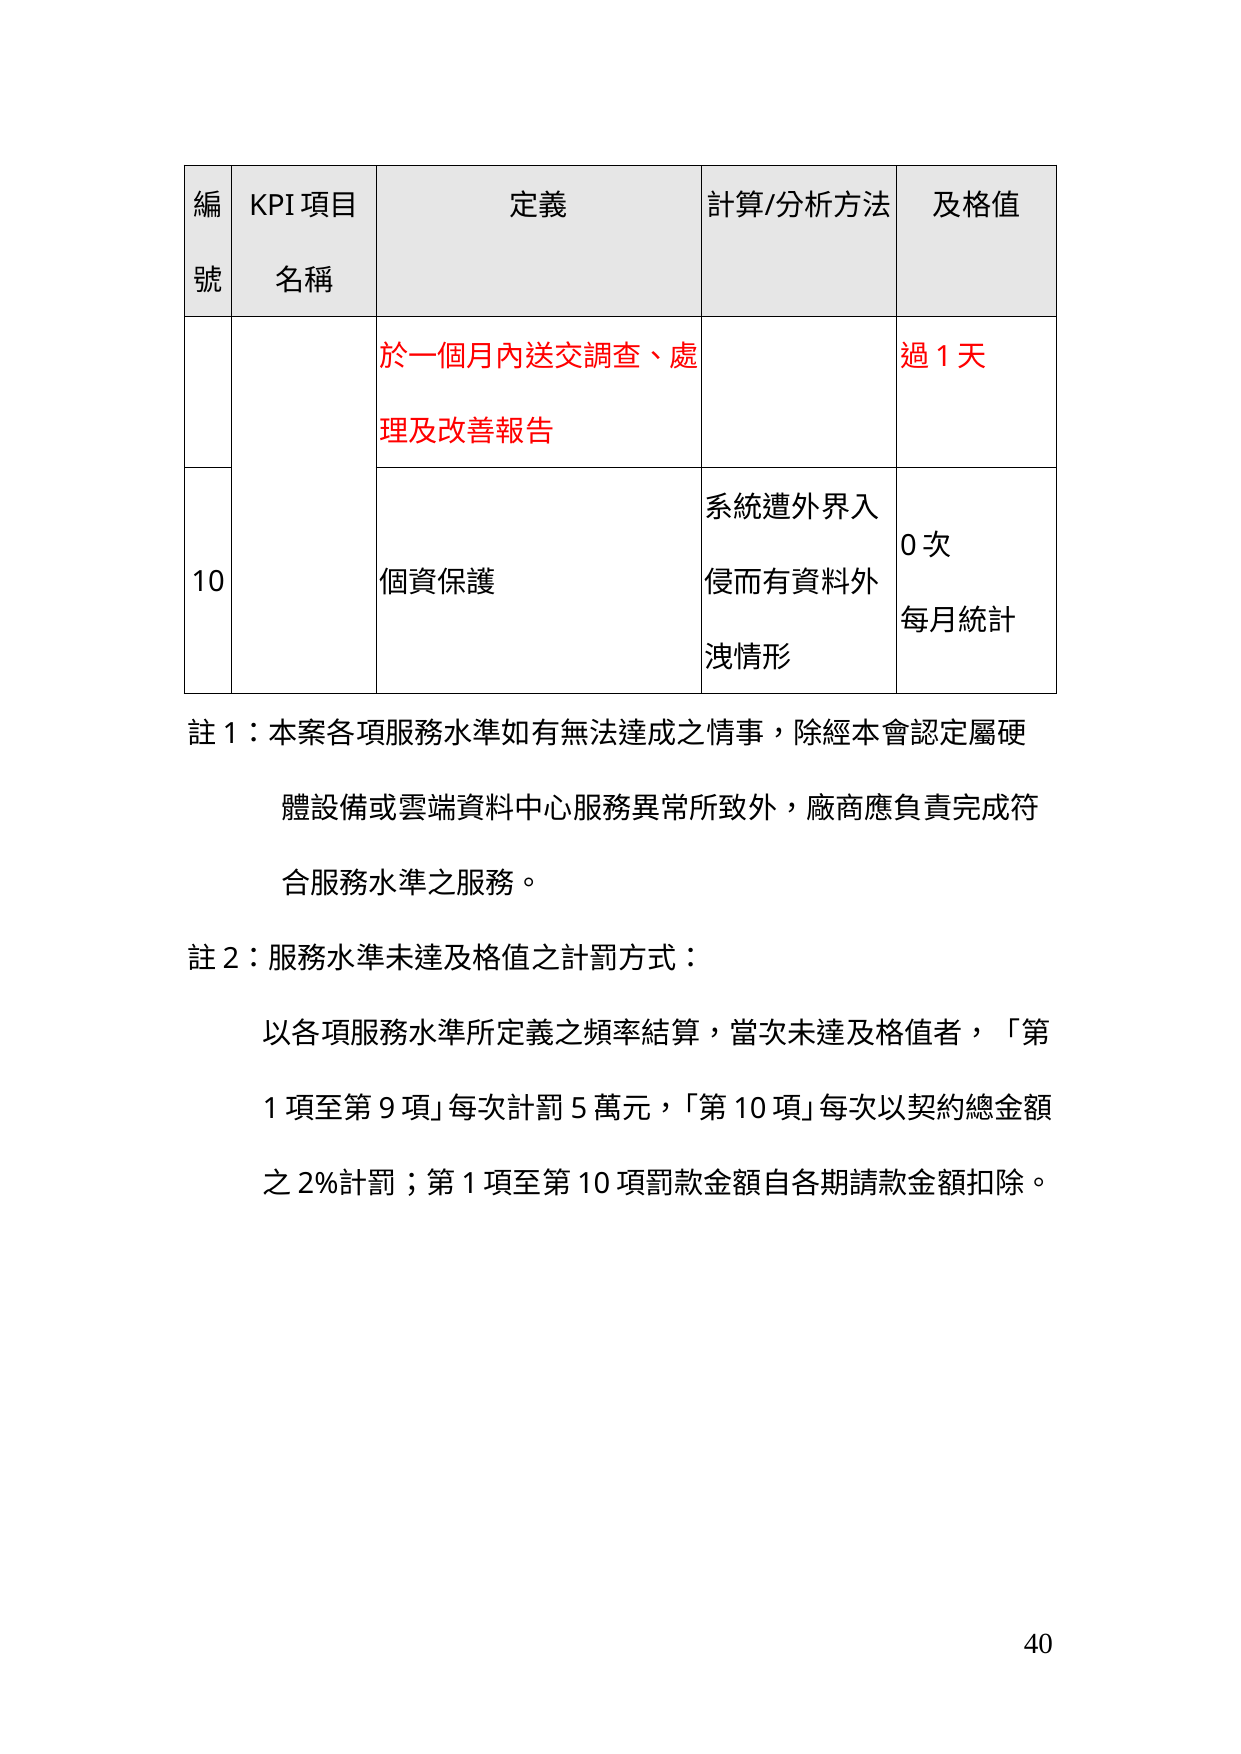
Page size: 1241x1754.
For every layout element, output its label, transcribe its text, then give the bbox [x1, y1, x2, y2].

table_cell 過1天 [897, 317, 1056, 467]
table_cell [185, 317, 231, 467]
table_header KPI項目名稱 [232, 166, 376, 316]
table_cell [232, 317, 376, 693]
table_cell [702, 317, 896, 467]
table_header 編號 [185, 166, 231, 316]
table_cell 系統遭外界入侵而有資料外洩情形 [702, 468, 896, 693]
table_header 定義 [377, 166, 701, 316]
table_cell 10 [185, 468, 231, 693]
table_cell 於一個月內送交調查、處理及改善報告 [377, 317, 701, 467]
text 註1：本案各項服務水準如有無法達成之情事，除經本會認定屬硬體設備或雲端資料中心服務異常所致外，廠商應負責完成符合服務水準之服務。 [187, 694, 1053, 919]
table_header 計算/分析方法 [702, 166, 896, 316]
table_header 及格值 [897, 166, 1056, 316]
text 以各項服務水準所定義之頻率結算，當次未達及格值者，「第1項至第9項」每次計罰5萬元，「第10項」每次以契約總金額之2%計罰；第1項至第10項罰款金額自各期請款金額扣除。 [262, 994, 1053, 1219]
table_cell 個資保護 [377, 468, 701, 693]
text 註2：服務水準未達及格值之計罰方式： [187, 919, 1053, 994]
table_cell 0次 每月統計 [897, 468, 1056, 693]
